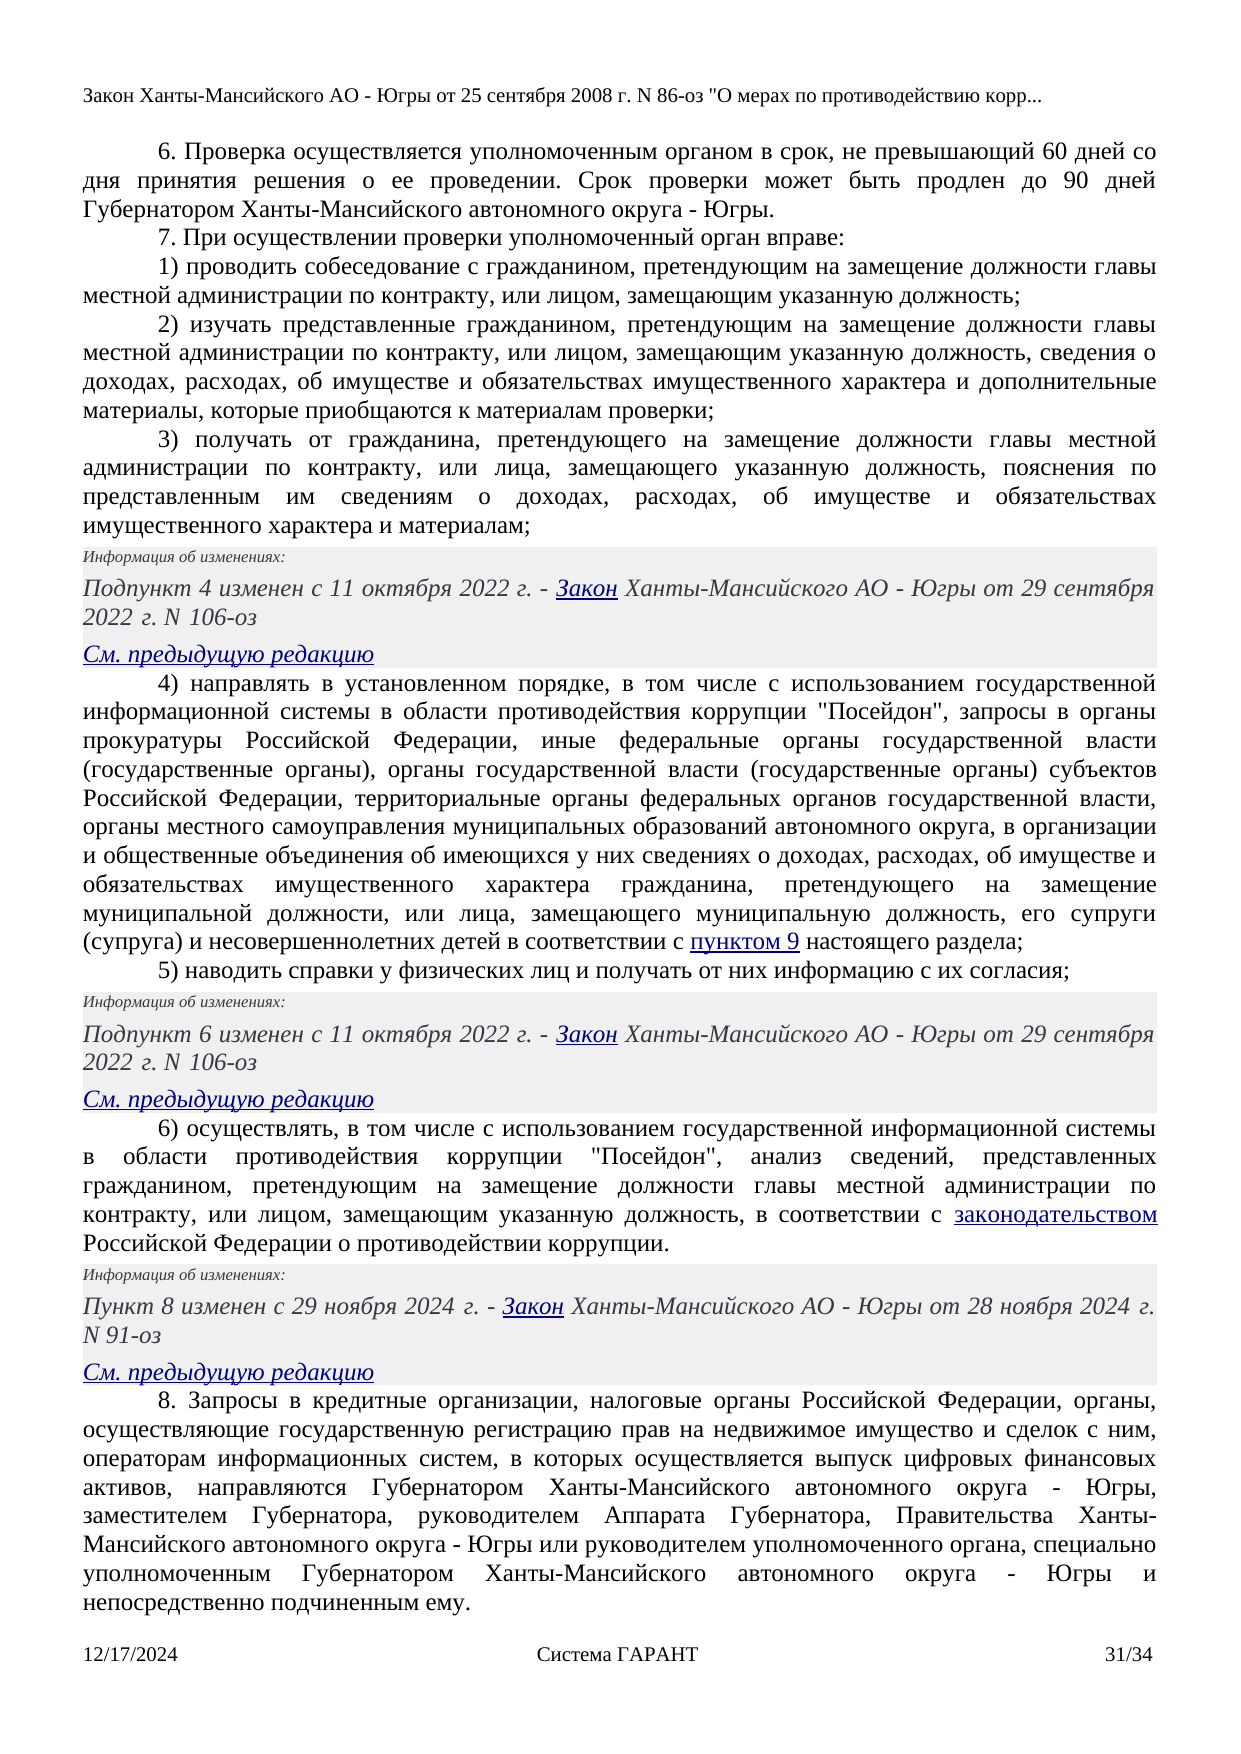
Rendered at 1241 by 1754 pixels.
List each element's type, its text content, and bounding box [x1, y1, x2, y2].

text См. предыдущую редакцию [377, 639, 1157, 668]
text Информация об изменениях: [287, 992, 1157, 1011]
text 6. Проверка осуществляется уполномоченным органом в срок, не превышающий 60 дней со дня принятия решения о ее проведении. Срок проверки может быть продлен до 90 дней Губернатором Ханты-Мансийского автономного округа - Югры. [83, 136, 1157, 222]
text 8. Запросы в кредитные организации, налоговые органы Российской Федерации, органы, осуществляющие государственную регистрацию прав на недвижимое имущество и сделок с ним, операторам информационных систем, в которых осуществляется выпуск цифровых финансовых активов, направляются Губернатором Ханты-Мансийского автономного округа - Югры, заместителем Губернатора, руководителем Аппарата Губернатора, Правительства Ханты-Мансийского автономного округа - Югры или руководителем уполномоченного органа, специально уполномоченным Губернатором Ханты-Мансийского автономного округа - Югры и непосредственно подчиненным ему. [83, 1385, 1157, 1615]
text 3) получать от гражданина, претендующего на замещение должности главы местной администрации по контракту, или лица, замещающего указанную должность, пояснения по представленным им сведениям о доходах, расходах, об имуществе и обязательствах имущественного характера и материалам; [83, 424, 1157, 539]
text 2) изучать представленные гражданином, претендующим на замещение должности главы местной администрации по контракту, или лицом, замещающим указанную должность, сведения о доходах, расходах, об имуществе и обязательствах имущественного характера и дополнительные материалы, которые приобщаются к материалам проверки; [83, 309, 1157, 424]
text 1) проводить собеседование с гражданином, претендующим на замещение должности главы местной администрации по контракту, или лицом, замещающим указанную должность; [83, 251, 1157, 309]
text 6) осуществлять, в том числе с использованием государственной информационной системы в области противодействия коррупции "Посейдон", анализ сведений, представленных гражданином, претендующим на замещение должности главы местной администрации по контракту, или лицом, замещающим указанную должность, в соответствии с законодательством Российской Федерации о противодействии коррупции. [83, 1113, 1157, 1256]
text Информация об изменениях: [287, 1264, 1157, 1283]
text Подпункт 6 изменен с 11 октября 2022 г. - Закон Ханты-Мансийского АО - Югры от 29 сентября 2022 г. N 106-оз [83, 1047, 1157, 1076]
text См. предыдущую редакцию [377, 1084, 1157, 1113]
text 4) направлять в установленном порядке, в том числе с использованием государственной информационной системы в области противодействия коррупции "Посейдон", запросы в органы прокуратуры Российской Федерации, иные федеральные органы государственной власти (государственные органы), органы государственной власти (государственные органы) субъектов Российской Федерации, территориальные органы федеральных органов государственной власти, органы местного самоуправления муниципальных образований автономного округа, в организации и общественные объединения об имеющихся у них сведениях о доходах, расходах, об имуществе и обязательствах имущественного характера гражданина, претендующего на замещение муниципальной должности, или лица, замещающего муниципальную должность, его супруги (супруга) и несовершеннолетних детей в соответствии с пунктом 9 настоящего раздела; [83, 668, 1157, 955]
text 7. При осуществлении проверки уполномоченный орган вправе: [83, 222, 1157, 251]
text Подпункт 4 изменен с 11 октября 2022 г. - Закон Ханты-Мансийского АО - Югры от 29 сентября 2022 г. N 106-оз [259, 602, 1157, 631]
text Информация об изменениях: [287, 547, 1157, 566]
text 5) наводить справки у физических лиц и получать от них информацию с их согласия; [83, 955, 1157, 984]
text Пункт 8 изменен с 29 ноября 2024 г. - Закон Ханты-Мансийского АО - Югры от 28 ноября 2024 г. N 91-оз [164, 1312, 1157, 1349]
text См. предыдущую редакцию [377, 1357, 1157, 1385]
